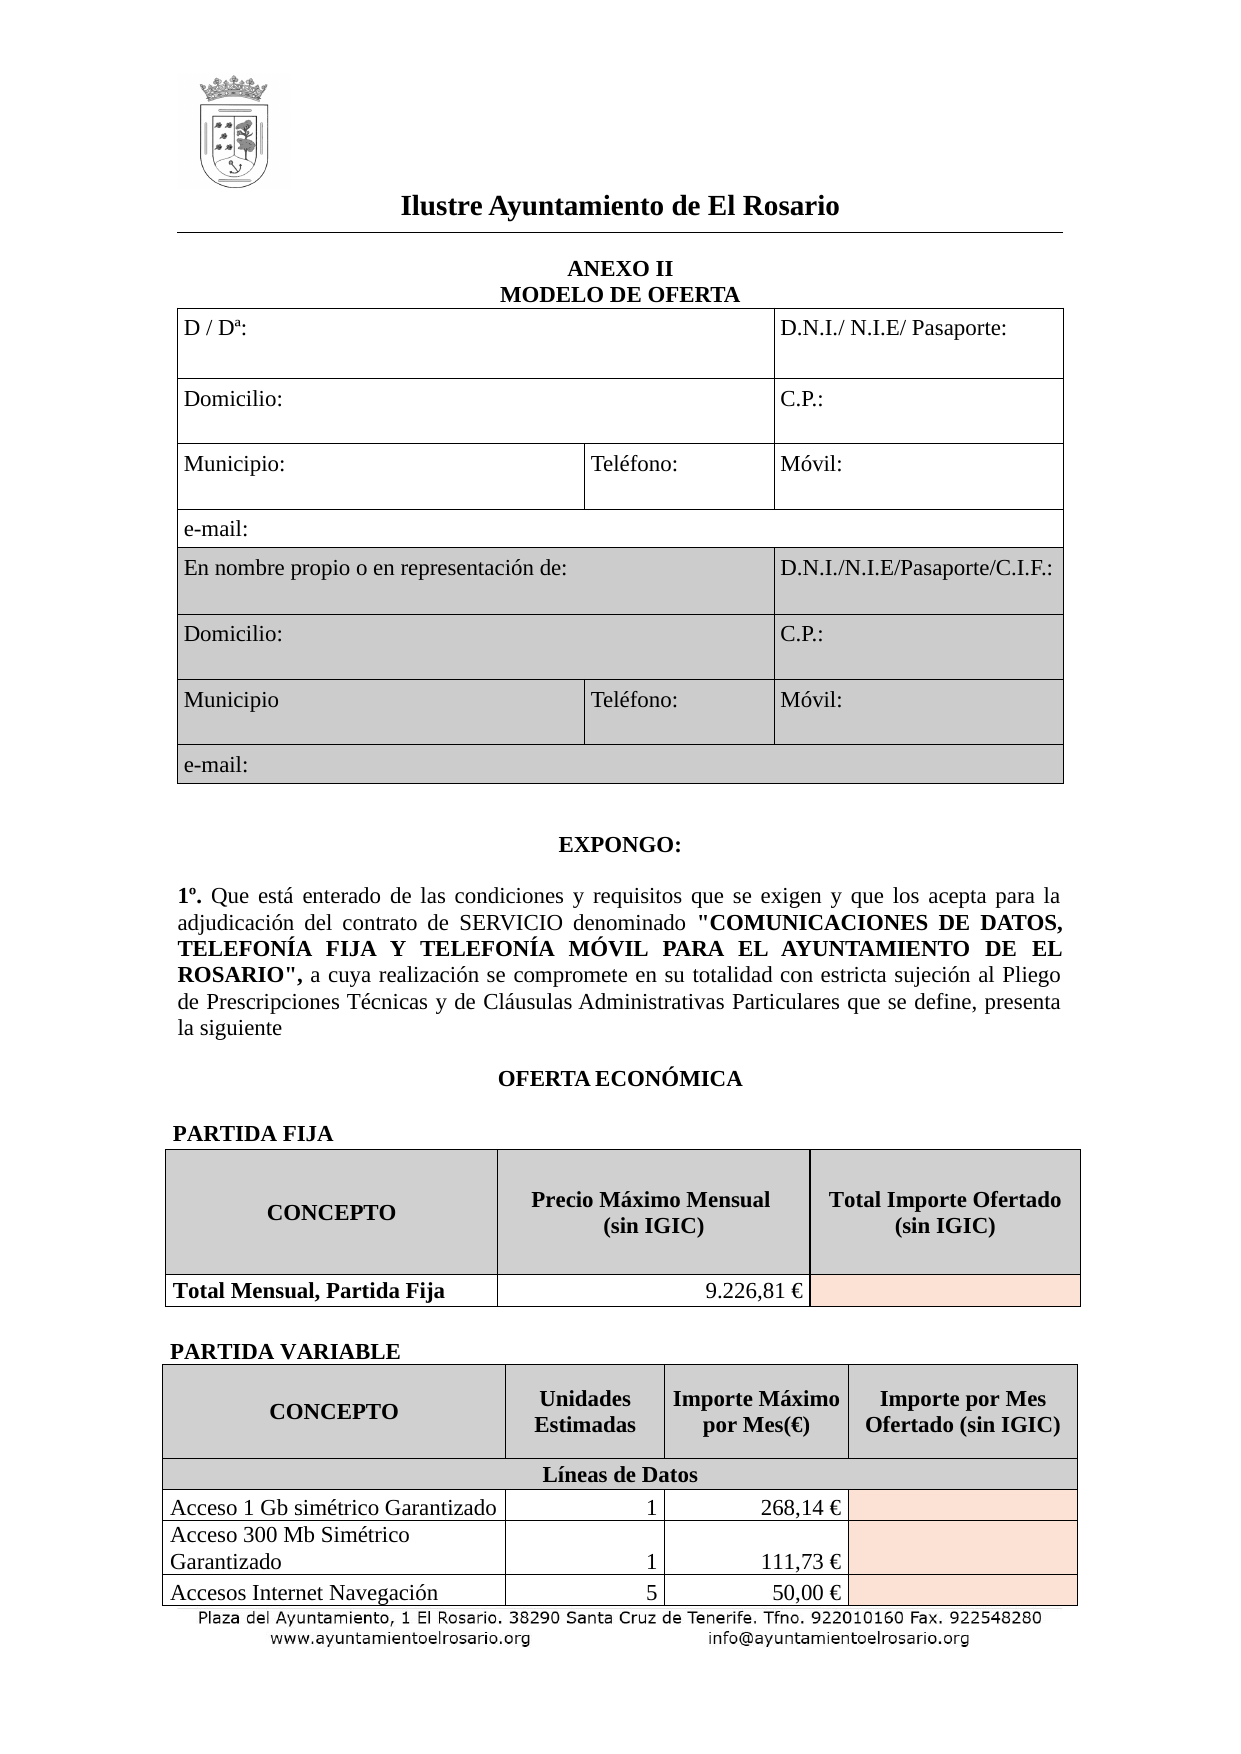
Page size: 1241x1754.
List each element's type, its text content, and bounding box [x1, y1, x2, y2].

table_cell Domicilio: [178, 615, 774, 679]
text 1º. Que está enterado de las condiciones y requisitos que se exigen y que los acepta para la adjudicación del contrato de SERVICIO denominado "COMUNICACIONES DE DATOS, TELEFONÍA FIJA Y TELEFONÍA MÓVIL PARA EL AYUNTAMIENTO DE EL ROSARIO", a cuya realización se compromete en su totalidad con estricta sujeción al Pliego de Prescripciones Técnicas y de Cláusulas Administrativas Particulares que se define, presenta la siguiente [177, 882, 1063, 1041]
table_cell [849, 1575, 1077, 1605]
table_cell Accesos Internet Navegación [163, 1575, 505, 1605]
table_cell Teléfono: [585, 444, 774, 508]
picture [177, 1606, 1062, 1651]
table_cell Domicilio: [178, 379, 774, 443]
table_cell Líneas de Datos [163, 1459, 1077, 1489]
table_cell e-mail: [178, 745, 1063, 783]
table_cell Total Mensual, Partida Fija [166, 1275, 497, 1306]
table_cell Acceso 300 Mb Simétrico Garantizado [163, 1521, 505, 1574]
table_cell Teléfono: [585, 680, 774, 744]
table_header [665, 1333, 848, 1364]
table_cell Precio Máximo Mensual (sin IGIC) [498, 1150, 809, 1274]
table_cell [849, 1490, 1077, 1520]
table_cell Unidades Estimadas [506, 1365, 664, 1458]
table_cell CONCEPTO [166, 1150, 497, 1274]
table_cell CONCEPTO [163, 1365, 505, 1458]
text EXPONGO: [177, 831, 1063, 858]
table_header [505, 1333, 664, 1364]
table_header PARTIDA FIJA [165, 1118, 1080, 1149]
table_header PARTIDA VARIABLE [163, 1333, 505, 1364]
table_cell [811, 1275, 1080, 1306]
table_cell C.P.: [775, 615, 1063, 679]
table_cell Móvil: [775, 444, 1063, 508]
table_cell Municipio: [178, 444, 584, 508]
table_cell 5 [506, 1575, 664, 1605]
table_cell 50,00 € [665, 1575, 848, 1605]
table_cell 1 [506, 1521, 664, 1574]
table_header D / Dª: [178, 309, 774, 378]
table_cell Municipio [178, 680, 584, 744]
text ANEXO II [177, 255, 1063, 281]
table_cell Acceso 1 Gb simétrico Garantizado [163, 1490, 505, 1520]
table_cell C.P.: [775, 379, 1063, 443]
table_header [848, 1333, 1078, 1364]
table_cell D.N.I./N.I.E/Pasaporte/C.I.F.: [775, 548, 1063, 614]
table_header D.N.I./ N.I.E/ Pasaporte: [775, 309, 1063, 378]
table_cell 268,14 € [665, 1490, 848, 1520]
text OFERTA ECONÓMICA [177, 1065, 1063, 1092]
table_cell Total Importe Ofertado (sin IGIC) [811, 1150, 1080, 1274]
text MODELO DE OFERTA [177, 281, 1063, 308]
table_cell Importe Máximo por Mes(€) [665, 1365, 848, 1458]
table_cell Importe por Mes Ofertado (sin IGIC) [849, 1365, 1077, 1458]
table_cell [849, 1521, 1077, 1574]
table_cell En nombre propio o en representación de: [178, 548, 774, 614]
picture [177, 73, 292, 189]
table_cell e-mail: [178, 510, 1063, 547]
table_cell 1 [506, 1490, 664, 1520]
table_cell 111,73 € [665, 1521, 848, 1574]
table_cell Móvil: [775, 680, 1063, 744]
table_cell 9.226,81 € [498, 1275, 809, 1306]
